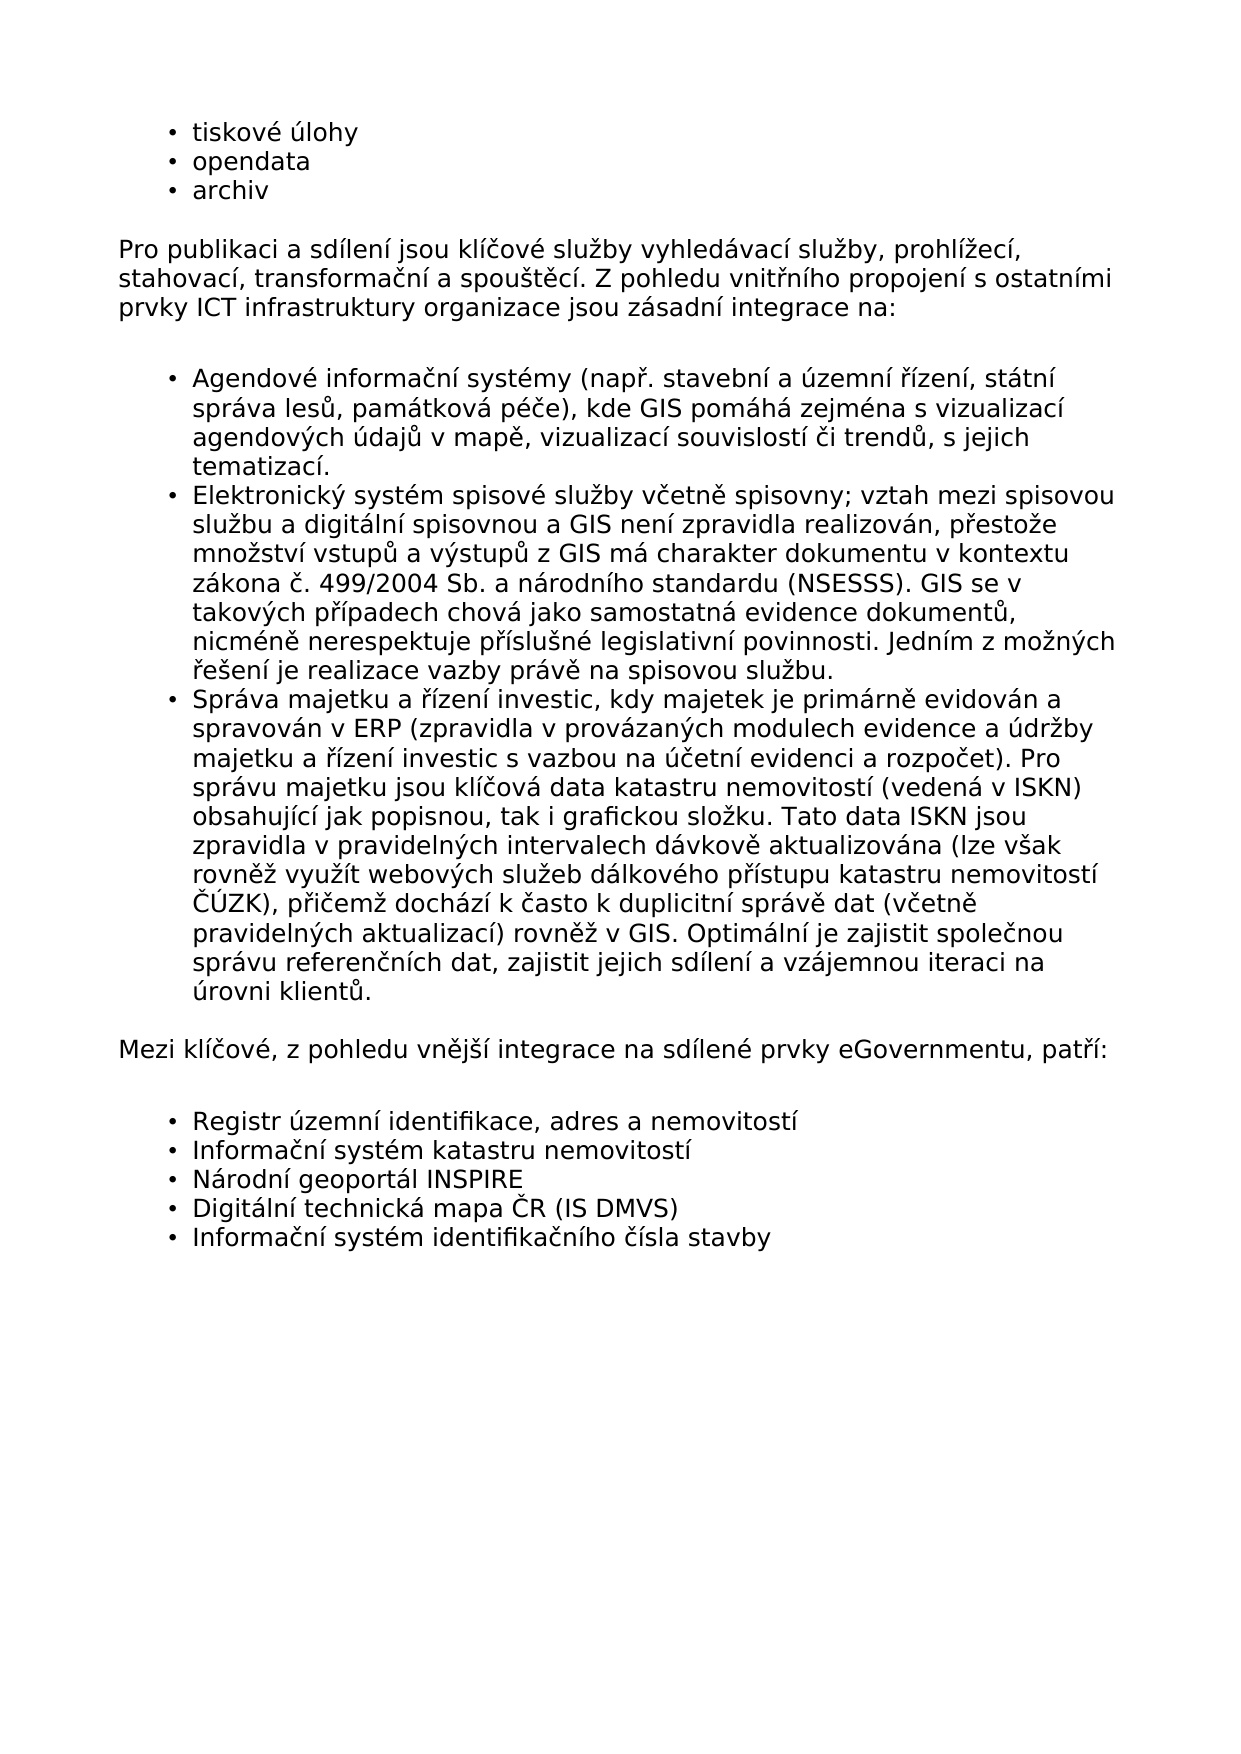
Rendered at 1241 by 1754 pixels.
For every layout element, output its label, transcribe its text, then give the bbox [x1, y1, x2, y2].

list Elektronický systém spisové služby včetně spisovny; vztah mezi spisovou službu a digitální spisovnou a GIS není zpravidla realizován, přestože množství vstupů a výstupů z GIS má charakter dokumentu v kontextu zákona č. 499/2004 Sb. a národního standardu (NSESSS). GIS se v takových případech chová jako samostatná evidence dokumentů, nicméně nerespektuje příslušné legislativní povinnosti. Jedním z možných řešení je realizace vazby právě na spisovou službu. [177, 481, 1122, 685]
text Mezi klíčové, z pohledu vnější integrace na sdílené prvky eGovernmentu, patří: [118, 1036, 1122, 1065]
list Správa majetku a řízení investic, kdy majetek je primárně evidován a spravován v ERP (zpravidla v provázaných modulech evidence a údržby majetku a řízení investic s vazbou na účetní evidenci a rozpočet). Pro správu majetku jsou klíčová data katastru nemovitostí (vedená v ISKN) obsahující jak popisnou, tak i grafickou složku. Tato data ISKN jsou zpravidla v pravidelných intervalech dávkově aktualizována (lze však rovněž využít webových služeb dálkového přístupu katastru nemovitostí ČÚZK), přičemž dochází k často k duplicitní správě dat (včetně pravidelných aktualizací) rovněž v GIS. Optimální je zajistit společnou správu referenčních dat, zajistit jejich sdílení a vzájemnou iteraci na úrovni klientů. [177, 685, 1122, 1006]
list archiv [177, 176, 1122, 206]
list tiskové úlohy [177, 118, 1122, 147]
list Registr územní identifikace, adres a nemovitostí [177, 1107, 1122, 1136]
list opendata [177, 147, 1122, 176]
list Informační systém katastru nemovitostí [177, 1136, 1122, 1165]
list Informační systém identifikačního čísla stavby [177, 1223, 1122, 1253]
list Národní geoportál INSPIRE [177, 1165, 1122, 1194]
list Agendové informační systémy (např. stavební a územní řízení, státní správa lesů, památková péče), kde GIS pomáhá zejména s vizualizací agendových údajů v mapě, vizualizací souvislostí či trendů, s jejich tematizací. [177, 364, 1122, 481]
text Pro publikaci a sdílení jsou klíčové služby vyhledávací služby, prohlížecí, stahovací, transformační a spouštěcí. Z pohledu vnitřního propojení s ostatními prvky ICT infrastruktury organizace jsou zásadní integrace na: [118, 235, 1122, 323]
list Digitální technická mapa ČR (IS DMVS) [177, 1194, 1122, 1223]
